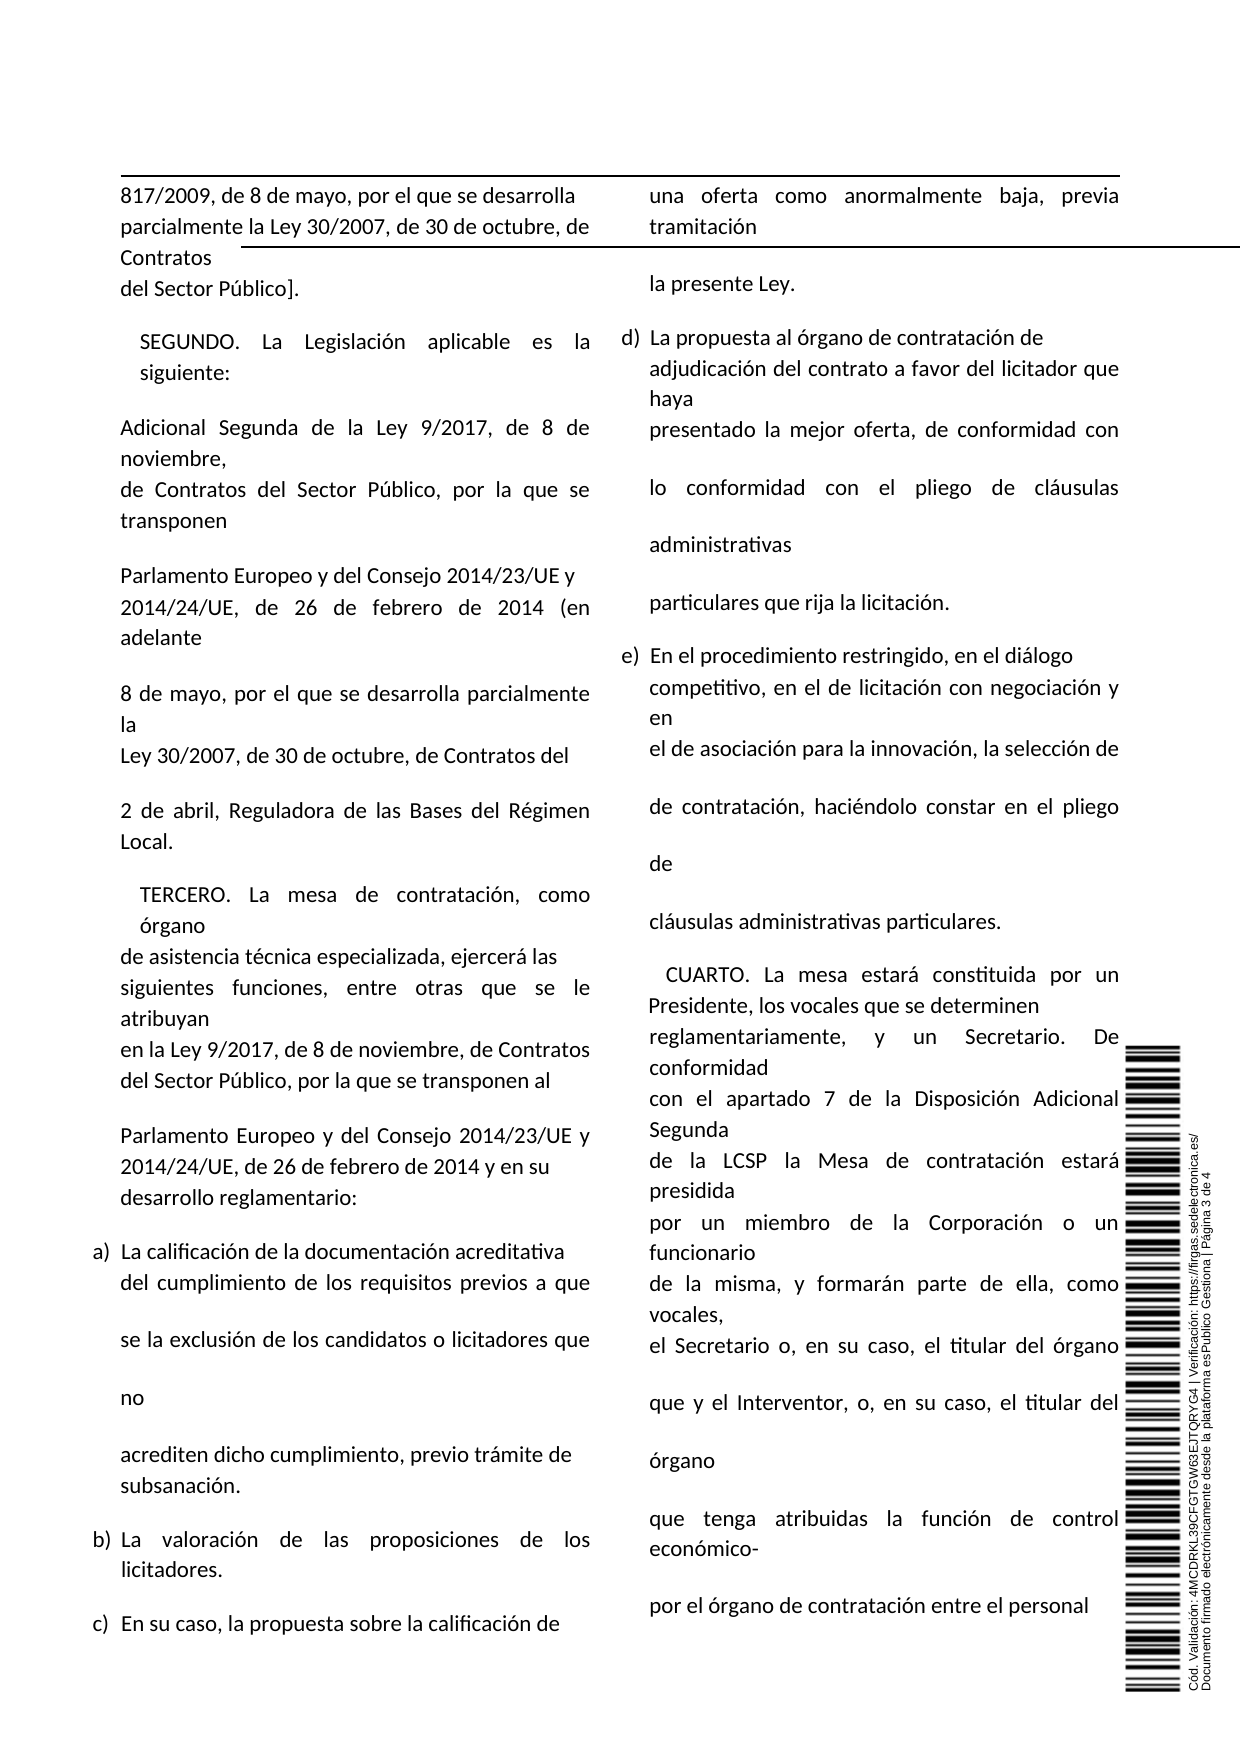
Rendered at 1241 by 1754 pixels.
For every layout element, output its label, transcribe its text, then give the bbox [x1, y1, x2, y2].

text adjudicación del contrato a favor del licitador que haya [649, 354, 1120, 413]
text parcialmente la Ley 30/2007, de 30 de octubre, de Contratos del Sector Público]. [120, 212, 591, 302]
text desarrollo reglamentario: [120, 1183, 591, 1211]
text 8 de mayo, por el que se desarrolla parcialmente la [120, 679, 591, 738]
list La calificación de la documentación acreditativa [92, 1237, 591, 1265]
text del cumplimiento de los requisitos previos a que se la exclusión de los candidatos o licitadores que no [120, 1268, 591, 1411]
text 2 de abril, Reguladora de las Bases del Régimen Local. [120, 796, 591, 855]
text de la misma, y formarán parte de ella, como vocales, [649, 1269, 1120, 1328]
text con el apartado 7 de la Disposición Adicional Segunda [649, 1084, 1120, 1143]
text acrediten dicho cumplimiento, previo trámite de [120, 1441, 591, 1468]
text cláusulas administrativas particulares. [649, 907, 1120, 935]
text Parlamento Europeo y del Consejo 2014/23/UE y [120, 562, 591, 590]
text presentado la mejor oferta, de conformidad con lo conformidad con el pliego de cláusulas administrativas [649, 416, 1120, 558]
text Parlamento Europeo y del Consejo 2014/23/UE y 2014/24/UE, de 26 de febrero de 2014 y en su [120, 1122, 591, 1180]
text el de asociación para la innovación, la selección de de contratación, haciéndolo constar en el pliego de [649, 734, 1120, 877]
text de la LCSP la Mesa de contratación estará presidida [649, 1146, 1120, 1204]
text subsanación. [120, 1472, 591, 1499]
text en la Ley 9/2017, de 8 de noviembre, de Contratos [120, 1035, 591, 1063]
text la presente Ley. [649, 269, 1120, 297]
text TERCERO. La mesa de contratación, como órgano [139, 880, 591, 939]
list La valoración de las proposiciones de los licitadores. [92, 1525, 591, 1584]
list En el procedimiento restringido, en el diálogo [621, 642, 1120, 670]
text Ley 30/2007, de 30 de octubre, de Contratos del [120, 741, 591, 769]
text particulares que rija la licitación. [649, 588, 1120, 616]
text competitivo, en el de licitación con negociación y en [649, 673, 1120, 731]
text 2014/24/UE, de 26 de febrero de 2014 (en adelante [120, 593, 591, 651]
text 817/2009, de 8 de mayo, por el que se desarrolla [120, 181, 591, 209]
text el Secretario o, en su caso, el titular del órgano que y el Interventor, o, en su caso, el titular del órgano [649, 1331, 1120, 1474]
text reglamentariamente, y un Secretario. De conformidad [649, 1022, 1120, 1081]
text de asistencia técnica especializada, ejercerá las [120, 942, 591, 970]
list En su caso, la propuesta sobre la calificación de [92, 1609, 591, 1637]
text Adicional Segunda de la Ley 9/2017, de 8 de noviembre, [120, 413, 591, 472]
text por el órgano de contratación entre el personal [649, 1591, 1120, 1619]
text de Contratos del Sector Público, por la que se transponen [120, 475, 591, 534]
text siguientes funciones, entre otras que se le atribuyan [120, 973, 591, 1032]
text por un miembro de la Corporación o un funcionario [649, 1208, 1120, 1266]
text del Sector Público, por la que se transponen al [120, 1066, 591, 1094]
text CUARTO. La mesa estará constituida por un Presidente, los vocales que se determinen [648, 961, 1120, 1019]
list La propuesta al órgano de contratación de [621, 323, 1120, 351]
text una oferta como anormalmente baja, previa tramitación [649, 181, 1120, 240]
text SEGUNDO. La Legislación aplicable es la siguiente: [139, 327, 591, 386]
text que tenga atribuidas la función de control económico- [649, 1504, 1120, 1562]
